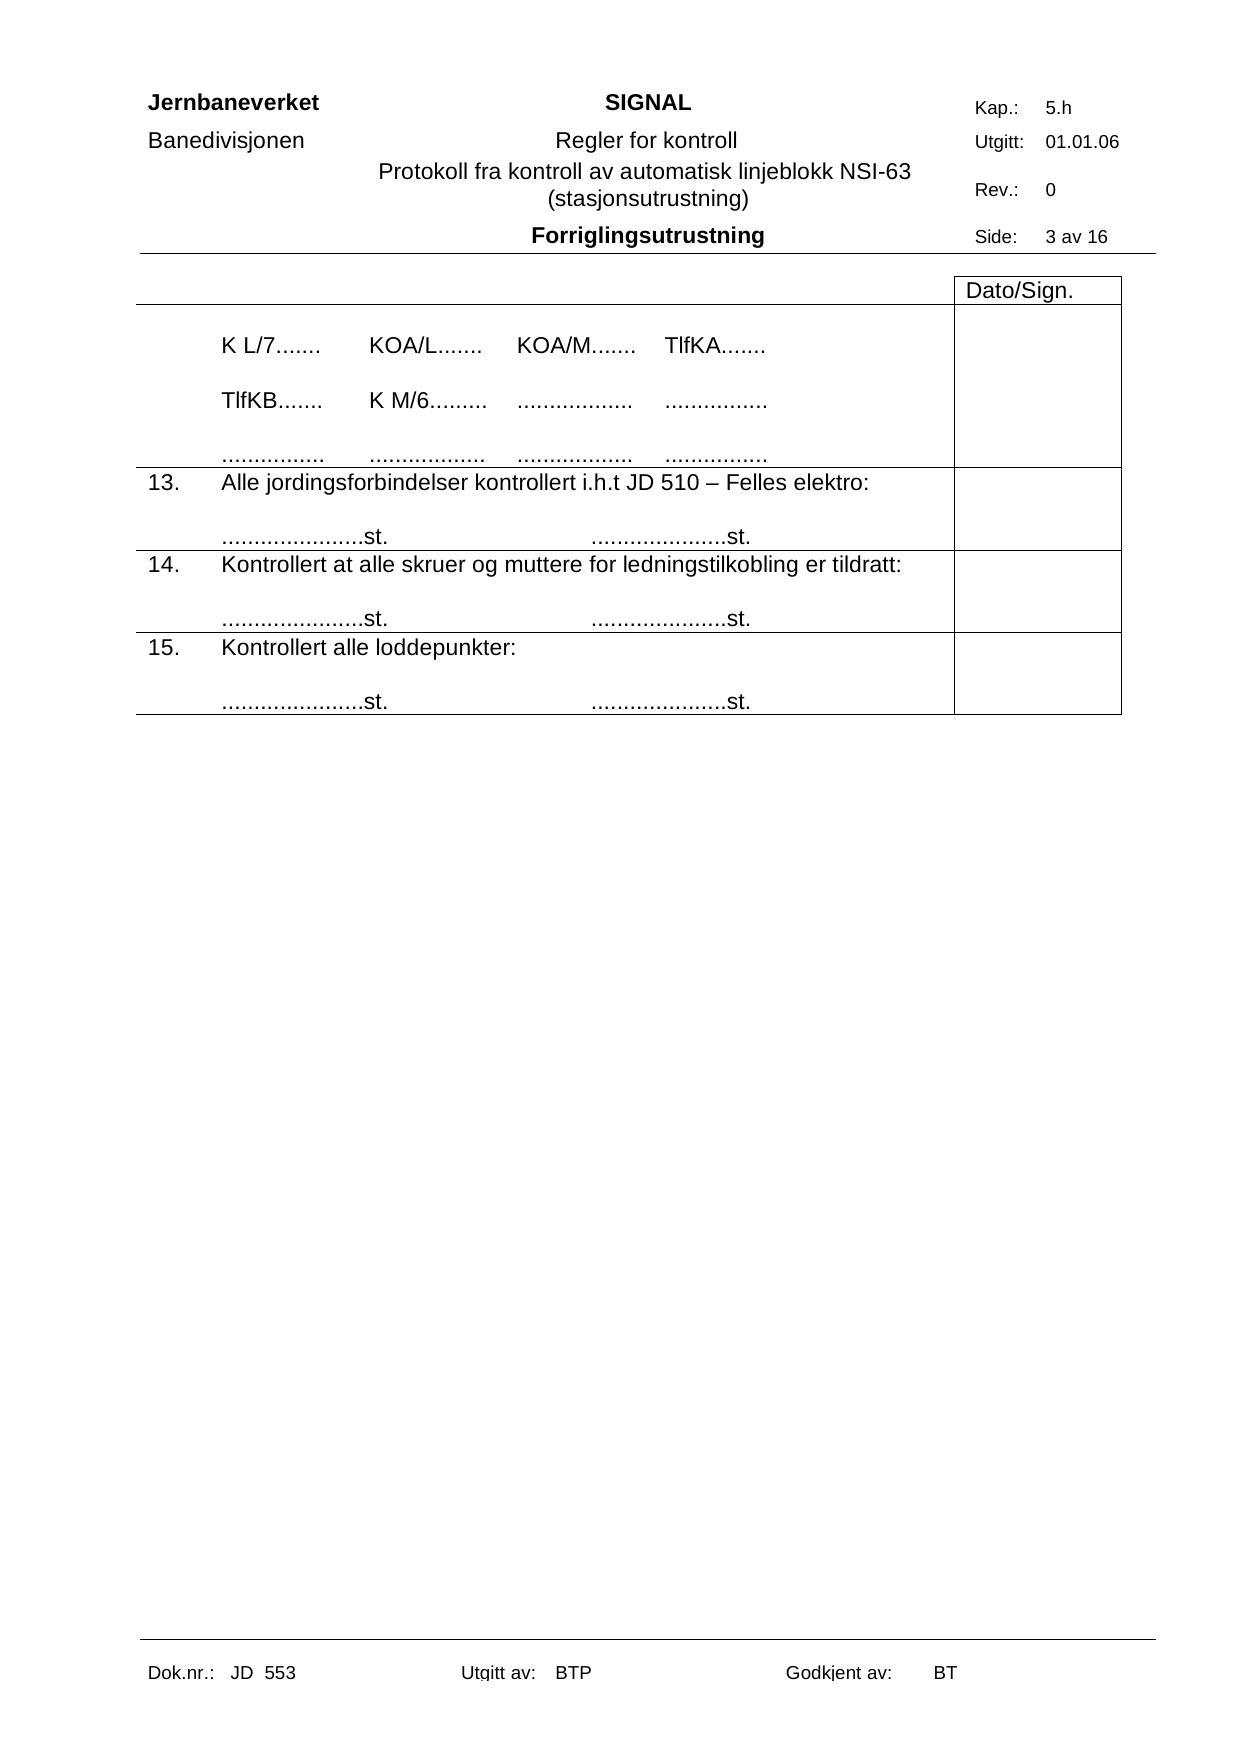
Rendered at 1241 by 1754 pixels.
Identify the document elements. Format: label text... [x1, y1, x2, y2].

table_cell 15. [136, 633, 210, 714]
table_cell 13. [136, 468, 210, 549]
table_cell [955, 551, 1121, 632]
table_cell [955, 305, 1121, 467]
table_cell Kontrollert at alle skruer og muttere for ledningstilkobling er tildratt: ......................st. .....................st. [210, 551, 954, 632]
table_header [136, 276, 210, 304]
table_cell Alle jordingsforbindelser kontrollert i.h.t JD 510 – Felles elektro: ......................st. .....................st. [210, 468, 954, 549]
table_cell K L/7....... KOA/L....... KOA/M....... TlfKA....... TlfKB....... K M/6......... .................. ................ ................ .................. .................. ................ [210, 305, 954, 467]
table_cell 14. [136, 551, 210, 632]
table_header Dato/Sign. [955, 277, 1121, 304]
table_cell [955, 468, 1121, 549]
table_cell Kontrollert alle loddepunkter: ......................st. .....................st. [210, 633, 954, 714]
table_header [210, 276, 954, 304]
table_cell [136, 305, 210, 467]
table_cell [955, 633, 1121, 714]
